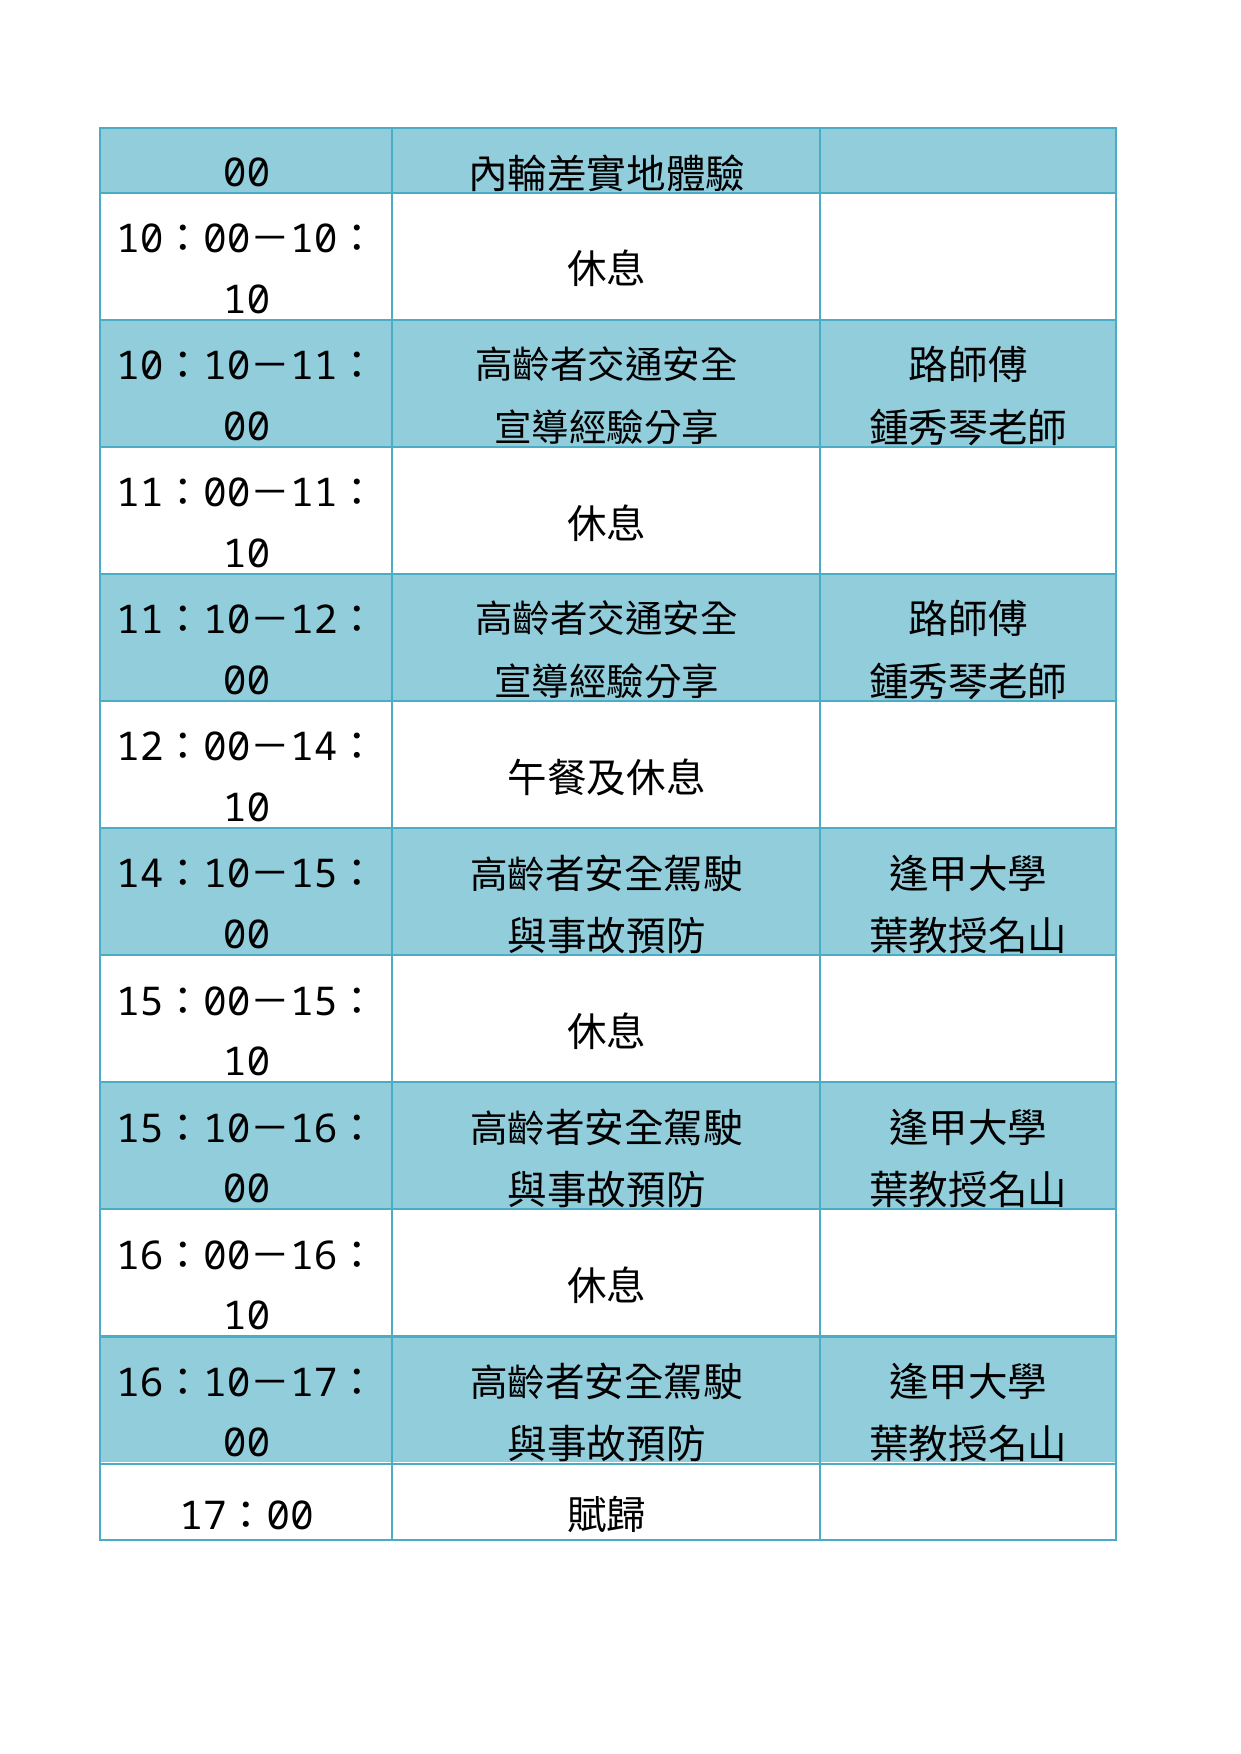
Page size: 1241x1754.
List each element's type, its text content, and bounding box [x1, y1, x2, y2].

table_cell 高齡者安全駕駛 與事故預防 [393, 1083, 819, 1208]
table_cell 17：00 [101, 1465, 391, 1539]
table_cell 路師傅 鍾秀琴老師 [821, 575, 1115, 700]
table_cell 15：00－15：10 [101, 956, 391, 1081]
table_cell 休息 [393, 194, 819, 319]
table_cell [821, 129, 1115, 192]
table_cell 00 [101, 129, 391, 192]
table_cell [821, 448, 1115, 573]
table_cell 路師傅 鍾秀琴老師 [821, 321, 1115, 446]
table_cell 14：10－15：00 [101, 829, 391, 954]
table_cell [821, 956, 1115, 1081]
table_cell 休息 [393, 956, 819, 1081]
table_cell 休息 [393, 1210, 819, 1335]
table_cell 11：10－12：00 [101, 575, 391, 700]
table_cell 賦歸 [393, 1465, 819, 1539]
table_cell 休息 [393, 448, 819, 573]
table_cell [821, 194, 1115, 319]
table_cell [821, 702, 1115, 827]
table_cell [821, 1210, 1115, 1335]
table_cell 逢甲大學 葉教授名山 [821, 1338, 1115, 1462]
table_cell 逢甲大學 葉教授名山 [821, 829, 1115, 954]
table_cell 12：00－14：10 [101, 702, 391, 827]
table_cell 內輪差實地體驗 [393, 129, 819, 192]
table_cell 11：00－11：10 [101, 448, 391, 573]
table_cell 午餐及休息 [393, 702, 819, 827]
table_cell [821, 1465, 1115, 1539]
table_cell 10：00－10：10 [101, 194, 391, 319]
table_cell 10：10－11：00 [101, 321, 391, 446]
table_cell 15：10－16：00 [101, 1083, 391, 1208]
table_cell 高齡者交通安全 宣導經驗分享 [393, 575, 819, 700]
table_cell 16：10－17：00 [101, 1338, 391, 1462]
table_cell 逢甲大學 葉教授名山 [821, 1083, 1115, 1208]
table_cell 高齡者安全駕駛 與事故預防 [393, 1338, 819, 1462]
table_cell 高齡者安全駕駛 與事故預防 [393, 829, 819, 954]
table_cell 16：00－16：10 [101, 1210, 391, 1335]
table_cell 高齡者交通安全 宣導經驗分享 [393, 321, 819, 446]
